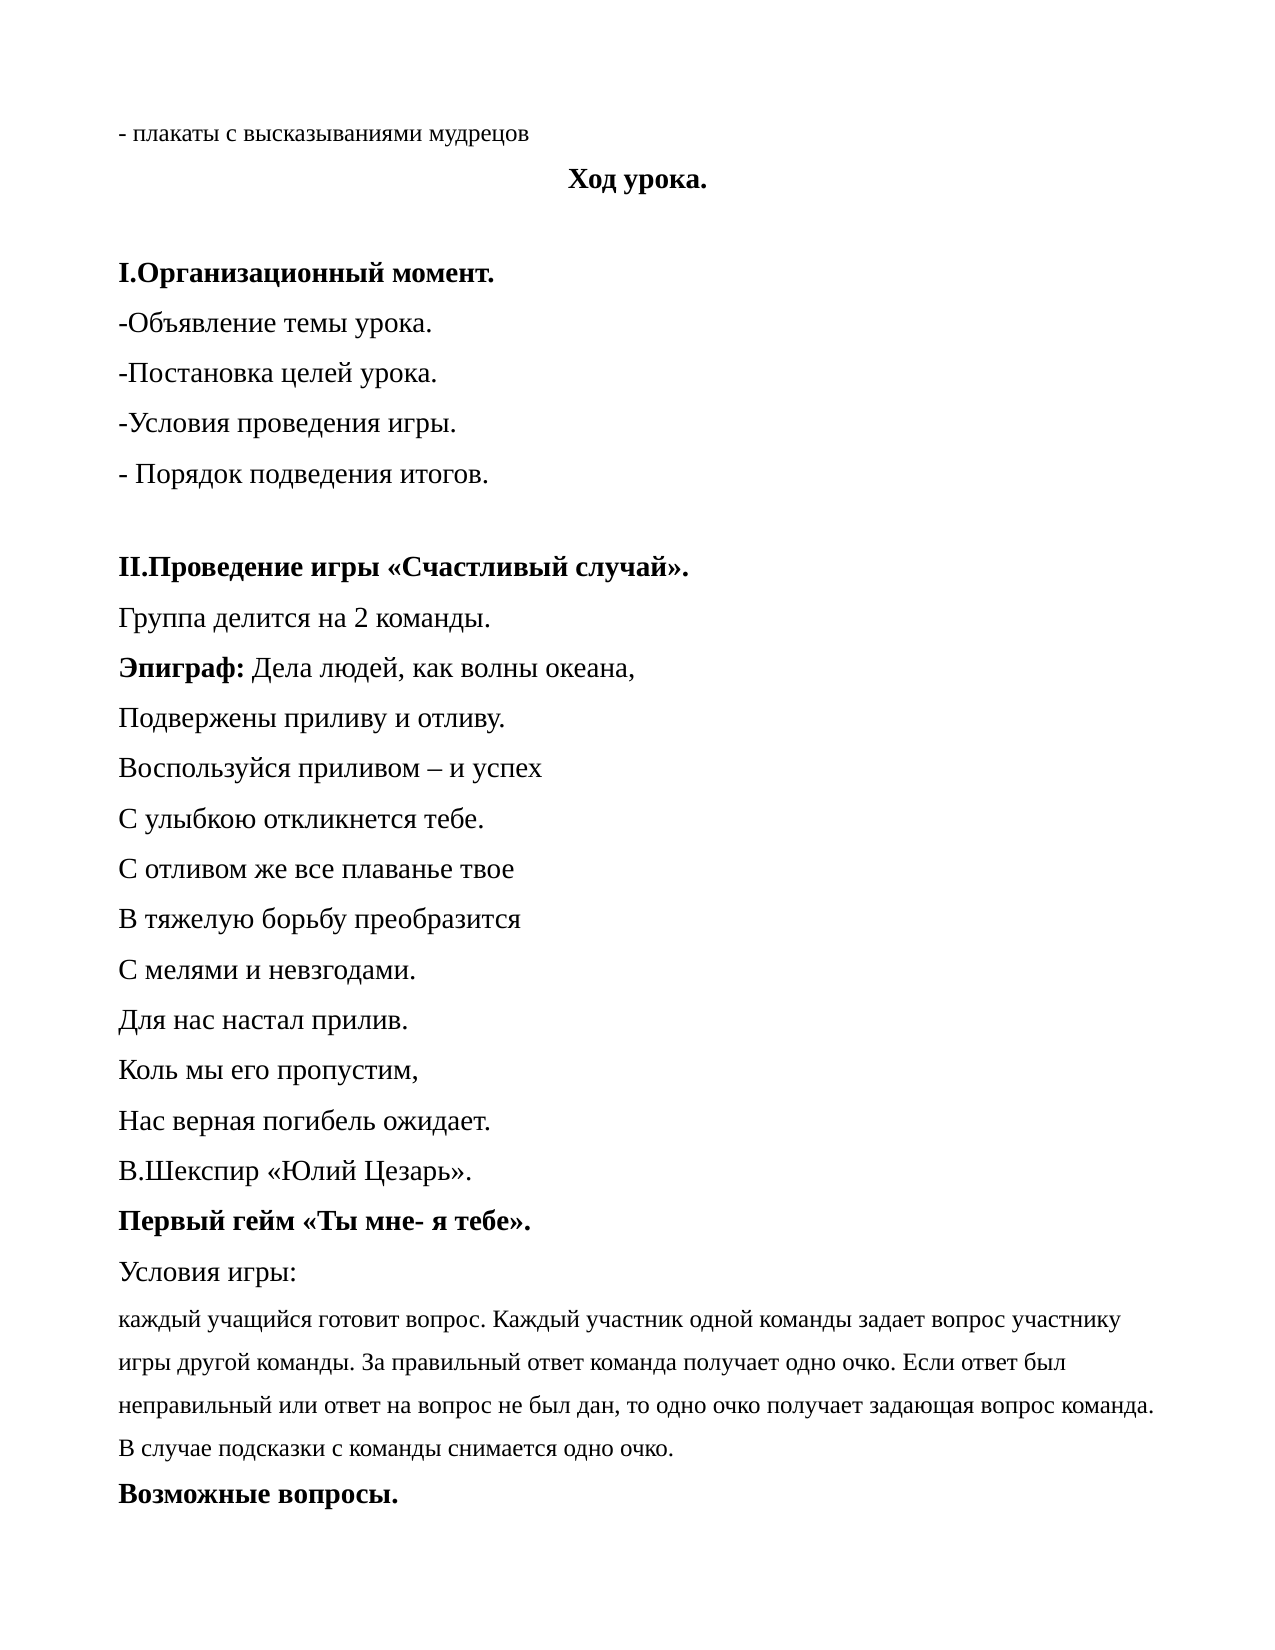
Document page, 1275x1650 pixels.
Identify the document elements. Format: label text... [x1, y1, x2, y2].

text С улыбкою откликнется тебе. [118, 801, 1157, 834]
text -Условия проведения игры. [118, 406, 1157, 439]
text Группа делится на 2 команды. [118, 600, 1157, 633]
text Коль мы его пропустим, [118, 1052, 1157, 1086]
text С мелями и невзгодами. [118, 952, 1157, 985]
text Подвержены приливу и отливу. [118, 700, 1157, 734]
text Воспользуйся приливом – и успех [118, 751, 1157, 784]
text В.Шекспир «Юлий Цезарь». [118, 1153, 1157, 1187]
text -Объявление темы урока. [118, 305, 1157, 338]
text Нас верная погибель ожидает. [118, 1103, 1157, 1136]
text - Порядок подведения итогов. [118, 456, 1157, 489]
text II.Проведение игры «Счастливый случай». [118, 549, 1157, 583]
text Ход урока. [118, 161, 1157, 195]
text Первый гейм «Ты мне- я тебе». [118, 1203, 1157, 1237]
text I.Организационный момент. [118, 255, 1157, 288]
text В тяжелую борьбу преобразится [118, 902, 1157, 935]
text Условия игры: [118, 1254, 1157, 1287]
text - плакаты с высказываниями мудрецов [118, 118, 1157, 147]
text С отливом же все плаванье твое [118, 851, 1157, 885]
text -Постановка целей урока. [118, 355, 1157, 389]
text Возможные вопросы. [118, 1477, 1157, 1510]
text Для нас настал прилив. [118, 1002, 1157, 1036]
text Эпиграф: Дела людей, как волны океана, [118, 650, 1157, 683]
text каждый учащийся готовит вопрос. Каждый участник одной команды задает вопрос участнику игры другой команды. За правильный ответ команда получает одно очко. Если ответ был неправильный или ответ на вопрос не был дан, то одно очко получает задающая вопрос команда. В случае подсказки с команды снимается одно очко. [118, 1304, 1157, 1462]
